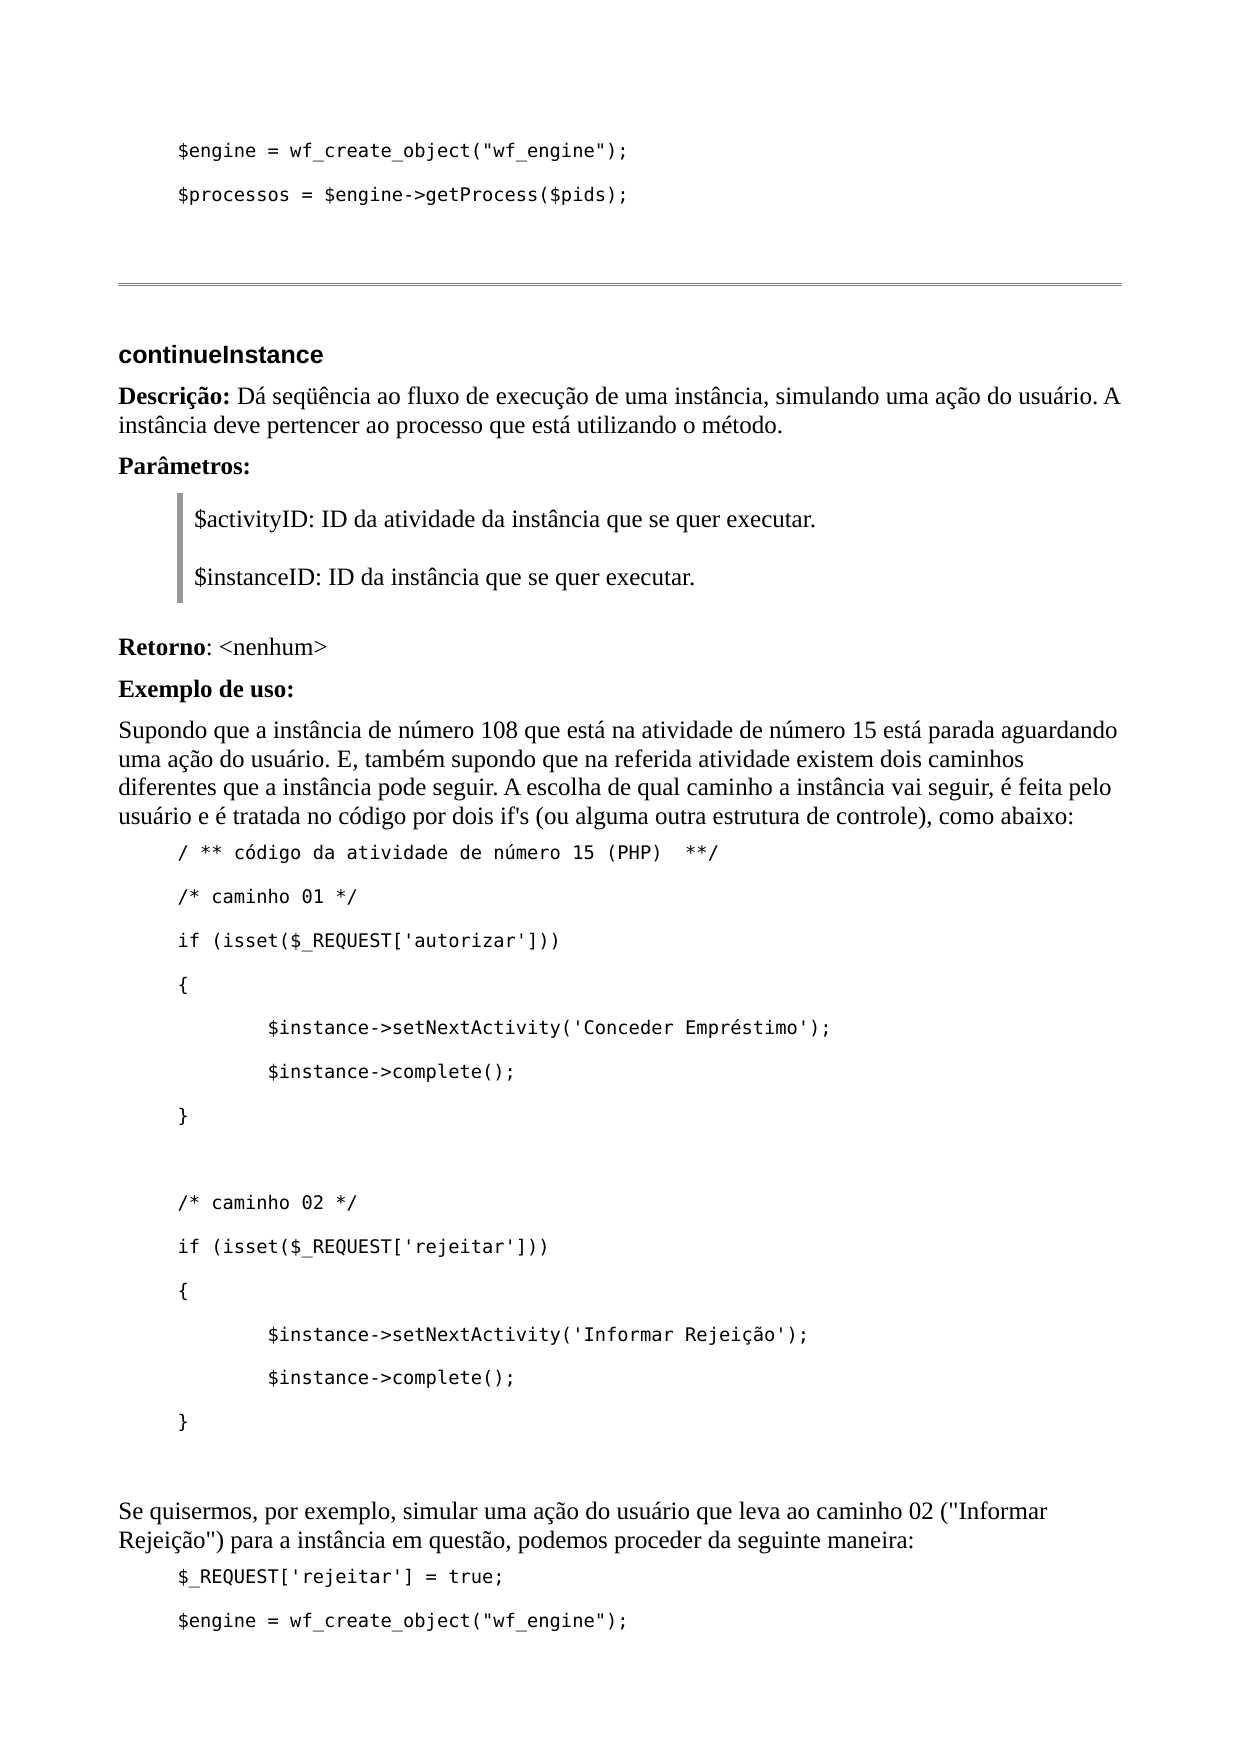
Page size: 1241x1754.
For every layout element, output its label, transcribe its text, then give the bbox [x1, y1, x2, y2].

text Retorno: <nenhum> [118, 632, 1122, 661]
text $instanceID: ID da instância que se quer executar. [183, 551, 1063, 603]
text Se quisermos, por exemplo, simular uma ação do usuário que leva ao caminho 02 ("Informar Rejeição") para a instância em questão, podemos proceder da seguinte maneira: [118, 1496, 1122, 1554]
subtitle continueInstance [118, 340, 1122, 369]
text / ** código da atividade de número 15 (PHP) **/ /* caminho 01 */ if (isset($_REQUEST['autorizar'])) { $instance->setNextActivity('Conceder Empréstimo'); $instance->complete(); } /* caminho 02 */ if (isset($_REQUEST['rejeitar'])) { $instance->setNextActivity('Informar Rejeição'); $instance->complete(); } [177, 842, 1063, 1455]
text Parâmetros: [118, 451, 1122, 480]
text Supondo que a instância de número 108 que está na atividade de número 15 está parada aguardando uma ação do usuário. E, também supondo que na referida atividade existem dois caminhos diferentes que a instância pode seguir. A escolha de qual caminho a instância vai seguir, é feita pelo usuário e é tratada no código por dois if's (ou alguma outra estrutura de controle), como abaixo: [118, 715, 1122, 830]
text $_REQUEST['rejeitar'] = true; $engine = wf_create_object("wf_engine"); [177, 1566, 1063, 1632]
text Exemplo de uso: [118, 674, 1122, 702]
text Descrição: Dá seqüência ao fluxo de execução de uma instância, simulando uma ação do usuário. A instância deve pertencer ao processo que está utilizando o método. [118, 381, 1122, 439]
text $engine = wf_create_object("wf_engine"); $processos = $engine->getProcess($pids); [177, 118, 1063, 227]
text $activityID: ID da atividade da instância que se quer executar. [177, 492, 1063, 533]
